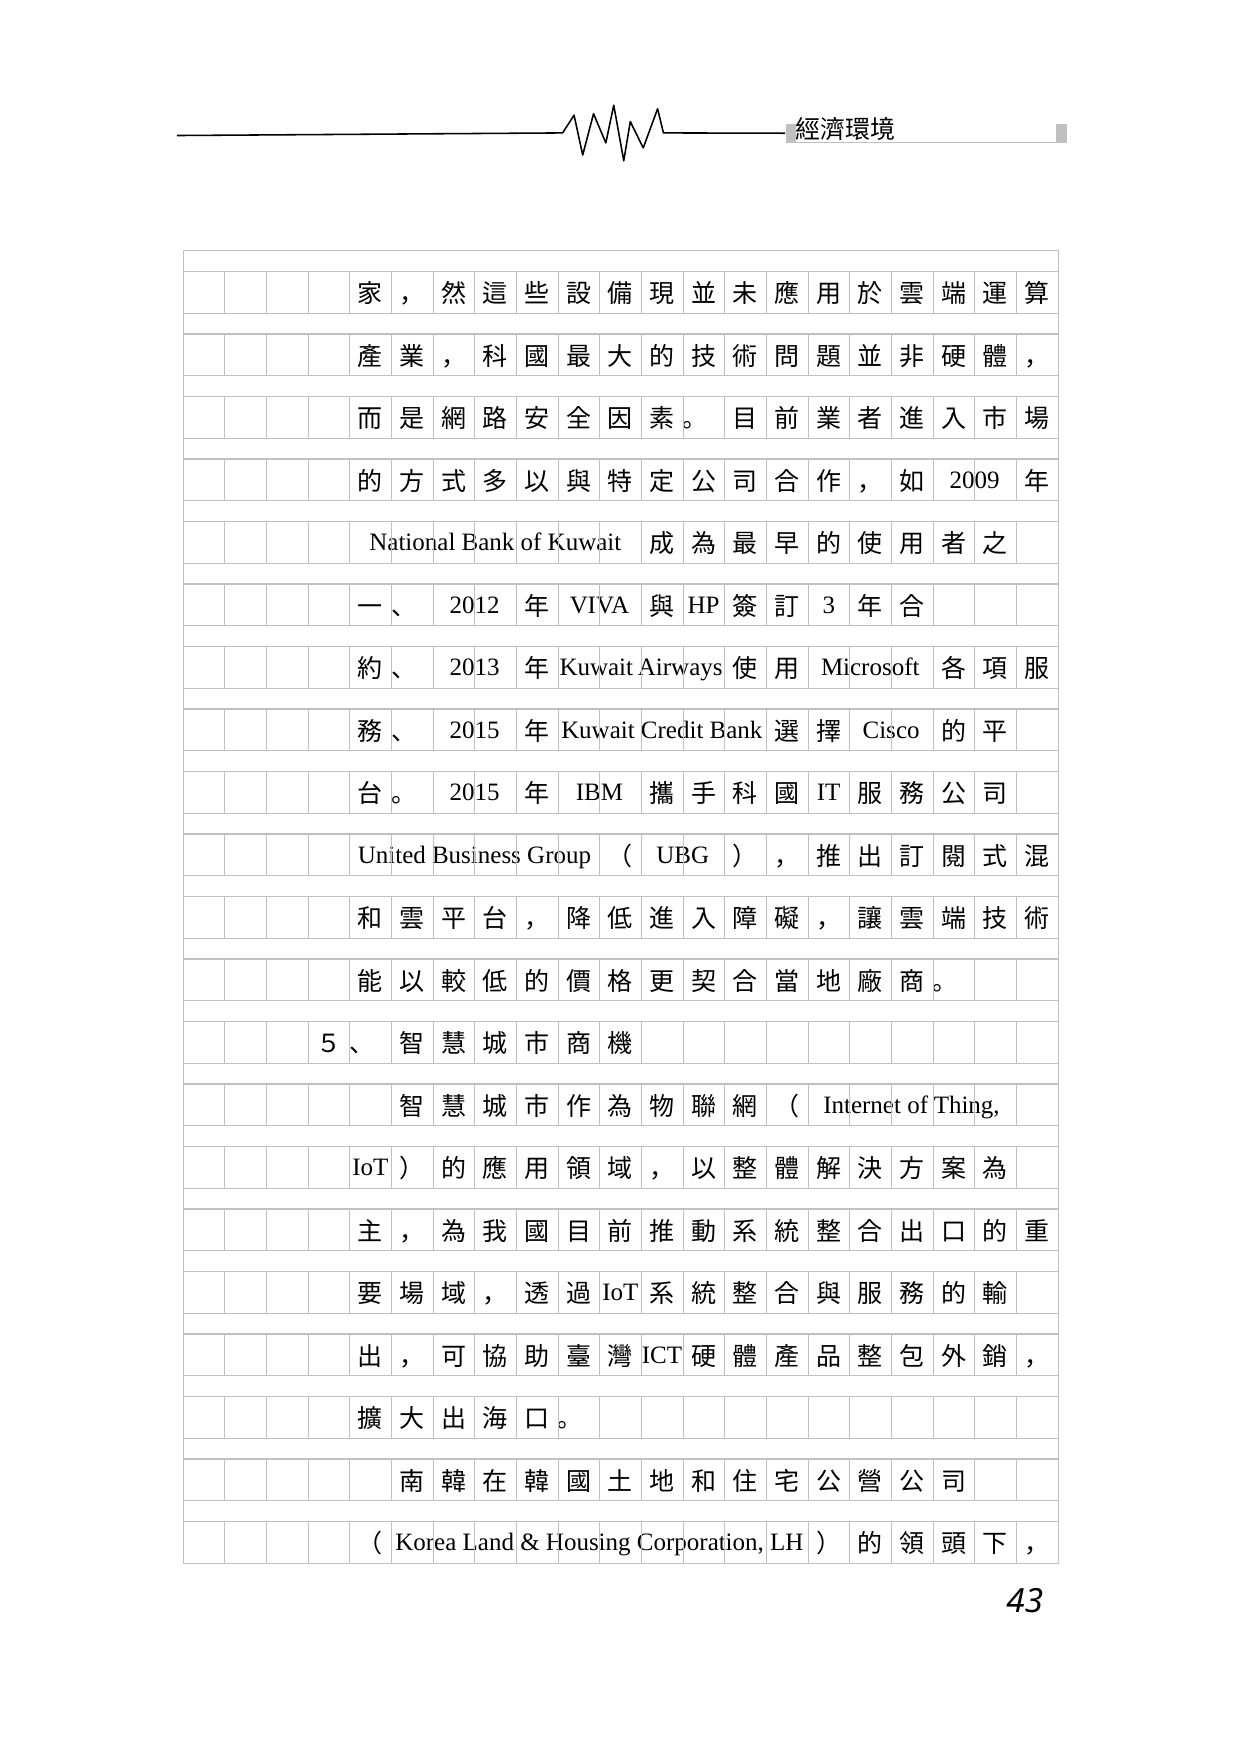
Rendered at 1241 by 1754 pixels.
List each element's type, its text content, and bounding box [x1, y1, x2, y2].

text 世界銀行（World Bank）的資料顯示科威特為MENA地區伺服器數量前三多的國家，然這些設備現並未應用於雲端運算產業，科國最大的技術問題並非硬體，而是網路安全因素。目前業者進入市場的方式多以與特定公司合作，如2009年National Bank of Kuwait成為最早的使用者之一、2012年VIVA與HP簽訂3年合約、2013年Kuwait Airways使用Microsoft各項服務、2015年Kuwait Credit Bank選擇Cisco的平台。2015年IBM攜手科國IT服務公司United Business Group（UBG），推出訂閱式混和雲平台，降低進入障礙，讓雲端技術能以較低的價格更契合當地廠商。 [330, 501, 1058, 521]
text ５、智慧城市商機 [392, 1022, 433, 1063]
text ５、智慧城市商機 [475, 1022, 516, 1063]
text 世界銀行（World Bank）的資料顯示科威特為MENA地區伺服器數量前三多的國家，然這些設備現並未應用於雲端運算產業，科國最大的技術問題並非硬體，而是網路安全因素。目前業者進入市場的方式多以與特定公司合作，如2009年National Bank of Kuwait成為最早的使用者之一、2012年VIVA與HP簽訂3年合約、2013年Kuwait Airways使用Microsoft各項服務、2015年Kuwait Credit Bank選擇Cisco的平台。2015年IBM攜手科國IT服務公司United Business Group（UBG），推出訂閱式混和雲平台，降低進入障礙，讓雲端技術能以較低的價格更契合當地廠商。 [330, 814, 1058, 833]
text 世界銀行（World Bank）的資料顯示科威特為MENA地區伺服器數量前三多的國家，然這些設備現並未應用於雲端運算產業，科國最大的技術問題並非硬體，而是網路安全因素。目前業者進入市場的方式多以與特定公司合作，如2009年National Bank of Kuwait成為最早的使用者之一、2012年VIVA與HP簽訂3年合約、2013年Kuwait Airways使用Microsoft各項服務、2015年Kuwait Credit Bank選擇Cisco的平台。2015年IBM攜手科國IT服務公司United Business Group（UBG），推出訂閱式混和雲平台，降低進入障礙，讓雲端技術能以較低的價格更契合當地廠商。 [330, 251, 1058, 271]
text ５、智慧城市商機 [1017, 1022, 1058, 1063]
text 世界銀行（World Bank）的資料顯示科威特為MENA地區伺服器數量前三多的國家，然這些設備現並未應用於雲端運算產業，科國最大的技術問題並非硬體，而是網路安全因素。目前業者進入市場的方式多以與特定公司合作，如2009年National Bank of Kuwait成為最早的使用者之一、2012年VIVA與HP簽訂3年合約、2013年Kuwait Airways使用Microsoft各項服務、2015年Kuwait Credit Bank選擇Cisco的平台。2015年IBM攜手科國IT服務公司United Business Group（UBG），推出訂閱式混和雲平台，降低進入障礙，讓雲端技術能以較低的價格更契合當地廠商。 [330, 939, 1058, 958]
text ５、智慧城市商機 [934, 1022, 974, 1063]
text ５、智慧城市商機 [642, 1022, 683, 1063]
text ５、智慧城市商機 [684, 1022, 724, 1063]
text 智慧城市作為物聯網（Internet of Thing, IoT）的應用領域，以整體解決方案為主，為我國目前推動系統整合出口的重要場域，透過IoT系統整合與服務的輸出，可協助臺灣ICT硬體產品整包外銷，擴大出海口。 [330, 1189, 1058, 1208]
text ５、智慧城市商機 [559, 1022, 599, 1063]
text ５、智慧城市商機 [281, 1001, 1058, 1021]
text 世界銀行（World Bank）的資料顯示科威特為MENA地區伺服器數量前三多的國家，然這些設備現並未應用於雲端運算產業，科國最大的技術問題並非硬體，而是網路安全因素。目前業者進入市場的方式多以與特定公司合作，如2009年National Bank of Kuwait成為最早的使用者之一、2012年VIVA與HP簽訂3年合約、2013年Kuwait Airways使用Microsoft各項服務、2015年Kuwait Credit Bank選擇Cisco的平台。2015年IBM攜手科國IT服務公司United Business Group（UBG），推出訂閱式混和雲平台，降低進入障礙，讓雲端技術能以較低的價格更契合當地廠商。 [330, 751, 1058, 771]
text ５、智慧城市商機 [975, 1022, 1016, 1063]
text ５、智慧城市商機 [725, 1022, 766, 1063]
text ５、智慧城市商機 [517, 1022, 558, 1063]
text ５、智慧城市商機 [892, 1022, 933, 1063]
text ５、智慧城市商機 [850, 1022, 891, 1063]
text 智慧城市作為物聯網（Internet of Thing, IoT）的應用領域，以整體解決方案為主，為我國目前推動系統整合出口的重要場域，透過IoT系統整合與服務的輸出，可協助臺灣ICT硬體產品整包外銷，擴大出海口。 [330, 1064, 1058, 1083]
text ５、智慧城市商機 [281, 1022, 308, 1063]
text 世界銀行（World Bank）的資料顯示科威特為MENA地區伺服器數量前三多的國家，然這些設備現並未應用於雲端運算產業，科國最大的技術問題並非硬體，而是網路安全因素。目前業者進入市場的方式多以與特定公司合作，如2009年National Bank of Kuwait成為最早的使用者之一、2012年VIVA與HP簽訂3年合約、2013年Kuwait Airways使用Microsoft各項服務、2015年Kuwait Credit Bank選擇Cisco的平台。2015年IBM攜手科國IT服務公司United Business Group（UBG），推出訂閱式混和雲平台，降低進入障礙，讓雲端技術能以較低的價格更契合當地廠商。 [330, 314, 1058, 333]
text ５、智慧城市商機 [809, 1022, 849, 1063]
text 世界銀行（World Bank）的資料顯示科威特為MENA地區伺服器數量前三多的國家，然這些設備現並未應用於雲端運算產業，科國最大的技術問題並非硬體，而是網路安全因素。目前業者進入市場的方式多以與特定公司合作，如2009年National Bank of Kuwait成為最早的使用者之一、2012年VIVA與HP簽訂3年合約、2013年Kuwait Airways使用Microsoft各項服務、2015年Kuwait Credit Bank選擇Cisco的平台。2015年IBM攜手科國IT服務公司United Business Group（UBG），推出訂閱式混和雲平台，降低進入障礙，讓雲端技術能以較低的價格更契合當地廠商。 [330, 626, 1058, 646]
text 智慧城市作為物聯網（Internet of Thing, IoT）的應用領域，以整體解決方案為主，為我國目前推動系統整合出口的重要場域，透過IoT系統整合與服務的輸出，可協助臺灣ICT硬體產品整包外銷，擴大出海口。 [330, 1126, 1058, 1146]
text ５、智慧城市商機 [434, 1022, 474, 1063]
text 世界銀行（World Bank）的資料顯示科威特為MENA地區伺服器數量前三多的國家，然這些設備現並未應用於雲端運算產業，科國最大的技術問題並非硬體，而是網路安全因素。目前業者進入市場的方式多以與特定公司合作，如2009年National Bank of Kuwait成為最早的使用者之一、2012年VIVA與HP簽訂3年合約、2013年Kuwait Airways使用Microsoft各項服務、2015年Kuwait Credit Bank選擇Cisco的平台。2015年IBM攜手科國IT服務公司United Business Group（UBG），推出訂閱式混和雲平台，降低進入障礙，讓雲端技術能以較低的價格更契合當地廠商。 [330, 439, 1058, 458]
text 智慧城市作為物聯網（Internet of Thing, IoT）的應用領域，以整體解決方案為主，為我國目前推動系統整合出口的重要場域，透過IoT系統整合與服務的輸出，可協助臺灣ICT硬體產品整包外銷，擴大出海口。 [330, 1376, 1058, 1396]
text 世界銀行（World Bank）的資料顯示科威特為MENA地區伺服器數量前三多的國家，然這些設備現並未應用於雲端運算產業，科國最大的技術問題並非硬體，而是網路安全因素。目前業者進入市場的方式多以與特定公司合作，如2009年National Bank of Kuwait成為最早的使用者之一、2012年VIVA與HP簽訂3年合約、2013年Kuwait Airways使用Microsoft各項服務、2015年Kuwait Credit Bank選擇Cisco的平台。2015年IBM攜手科國IT服務公司United Business Group（UBG），推出訂閱式混和雲平台，降低進入障礙，讓雲端技術能以較低的價格更契合當地廠商。 [330, 876, 1058, 896]
text 智慧城市作為物聯網（Internet of Thing, IoT）的應用領域，以整體解決方案為主，為我國目前推動系統整合出口的重要場域，透過IoT系統整合與服務的輸出，可協助臺灣ICT硬體產品整包外銷，擴大出海口。 [330, 1314, 1058, 1333]
text ５、智慧城市商機 [350, 1022, 391, 1063]
text ５、智慧城市商機 [600, 1022, 641, 1063]
text ５、智慧城市商機 [309, 1022, 349, 1063]
text 南韓在韓國土地和住宅公營公司（Korea Land & Housing Corporation, LH）的領頭下，由浦項鋼鐵（POSCO）整合旗下公司，包含浦項建設（POSCO Engineering & Construction, POSCO E&C）、浦項能源（POSCO Energy）、POSCO A&C、POSCO ICT，攜手現代建設旗下「現代綜合設計」（Hyundai Architects & Engineers Associates Co., Ltd.），於2017年4月，成功拿下South Saad Al-Abdullah City科威特第一座智慧城市案，標案金額達40億美元，此成為韓國智慧城市出口的第一個成功案例。 [330, 1501, 1058, 1521]
text 世界銀行（World Bank）的資料顯示科威特為MENA地區伺服器數量前三多的國家，然這些設備現並未應用於雲端運算產業，科國最大的技術問題並非硬體，而是網路安全因素。目前業者進入市場的方式多以與特定公司合作，如2009年National Bank of Kuwait成為最早的使用者之一、2012年VIVA與HP簽訂3年合約、2013年Kuwait Airways使用Microsoft各項服務、2015年Kuwait Credit Bank選擇Cisco的平台。2015年IBM攜手科國IT服務公司United Business Group（UBG），推出訂閱式混和雲平台，降低進入障礙，讓雲端技術能以較低的價格更契合當地廠商。 [330, 376, 1058, 396]
text 世界銀行（World Bank）的資料顯示科威特為MENA地區伺服器數量前三多的國家，然這些設備現並未應用於雲端運算產業，科國最大的技術問題並非硬體，而是網路安全因素。目前業者進入市場的方式多以與特定公司合作，如2009年National Bank of Kuwait成為最早的使用者之一、2012年VIVA與HP簽訂3年合約、2013年Kuwait Airways使用Microsoft各項服務、2015年Kuwait Credit Bank選擇Cisco的平台。2015年IBM攜手科國IT服務公司United Business Group（UBG），推出訂閱式混和雲平台，降低進入障礙，讓雲端技術能以較低的價格更契合當地廠商。 [330, 689, 1058, 708]
text 世界銀行（World Bank）的資料顯示科威特為MENA地區伺服器數量前三多的國家，然這些設備現並未應用於雲端運算產業，科國最大的技術問題並非硬體，而是網路安全因素。目前業者進入市場的方式多以與特定公司合作，如2009年National Bank of Kuwait成為最早的使用者之一、2012年VIVA與HP簽訂3年合約、2013年Kuwait Airways使用Microsoft各項服務、2015年Kuwait Credit Bank選擇Cisco的平台。2015年IBM攜手科國IT服務公司United Business Group（UBG），推出訂閱式混和雲平台，降低進入障礙，讓雲端技術能以較低的價格更契合當地廠商。 [330, 564, 1058, 583]
text 南韓在韓國土地和住宅公營公司（Korea Land & Housing Corporation, LH）的領頭下，由浦項鋼鐵（POSCO）整合旗下公司，包含浦項建設（POSCO Engineering & Construction, POSCO E&C）、浦項能源（POSCO Energy）、POSCO A&C、POSCO ICT，攜手現代建設旗下「現代綜合設計」（Hyundai Architects & Engineers Associates Co., Ltd.），於2017年4月，成功拿下South Saad Al-Abdullah City科威特第一座智慧城市案，標案金額達40億美元，此成為韓國智慧城市出口的第一個成功案例。 [330, 1439, 1058, 1458]
text 智慧城市作為物聯網（Internet of Thing, IoT）的應用領域，以整體解決方案為主，為我國目前推動系統整合出口的重要場域，透過IoT系統整合與服務的輸出，可協助臺灣ICT硬體產品整包外銷，擴大出海口。 [330, 1251, 1058, 1271]
text ５、智慧城市商機 [767, 1022, 808, 1063]
